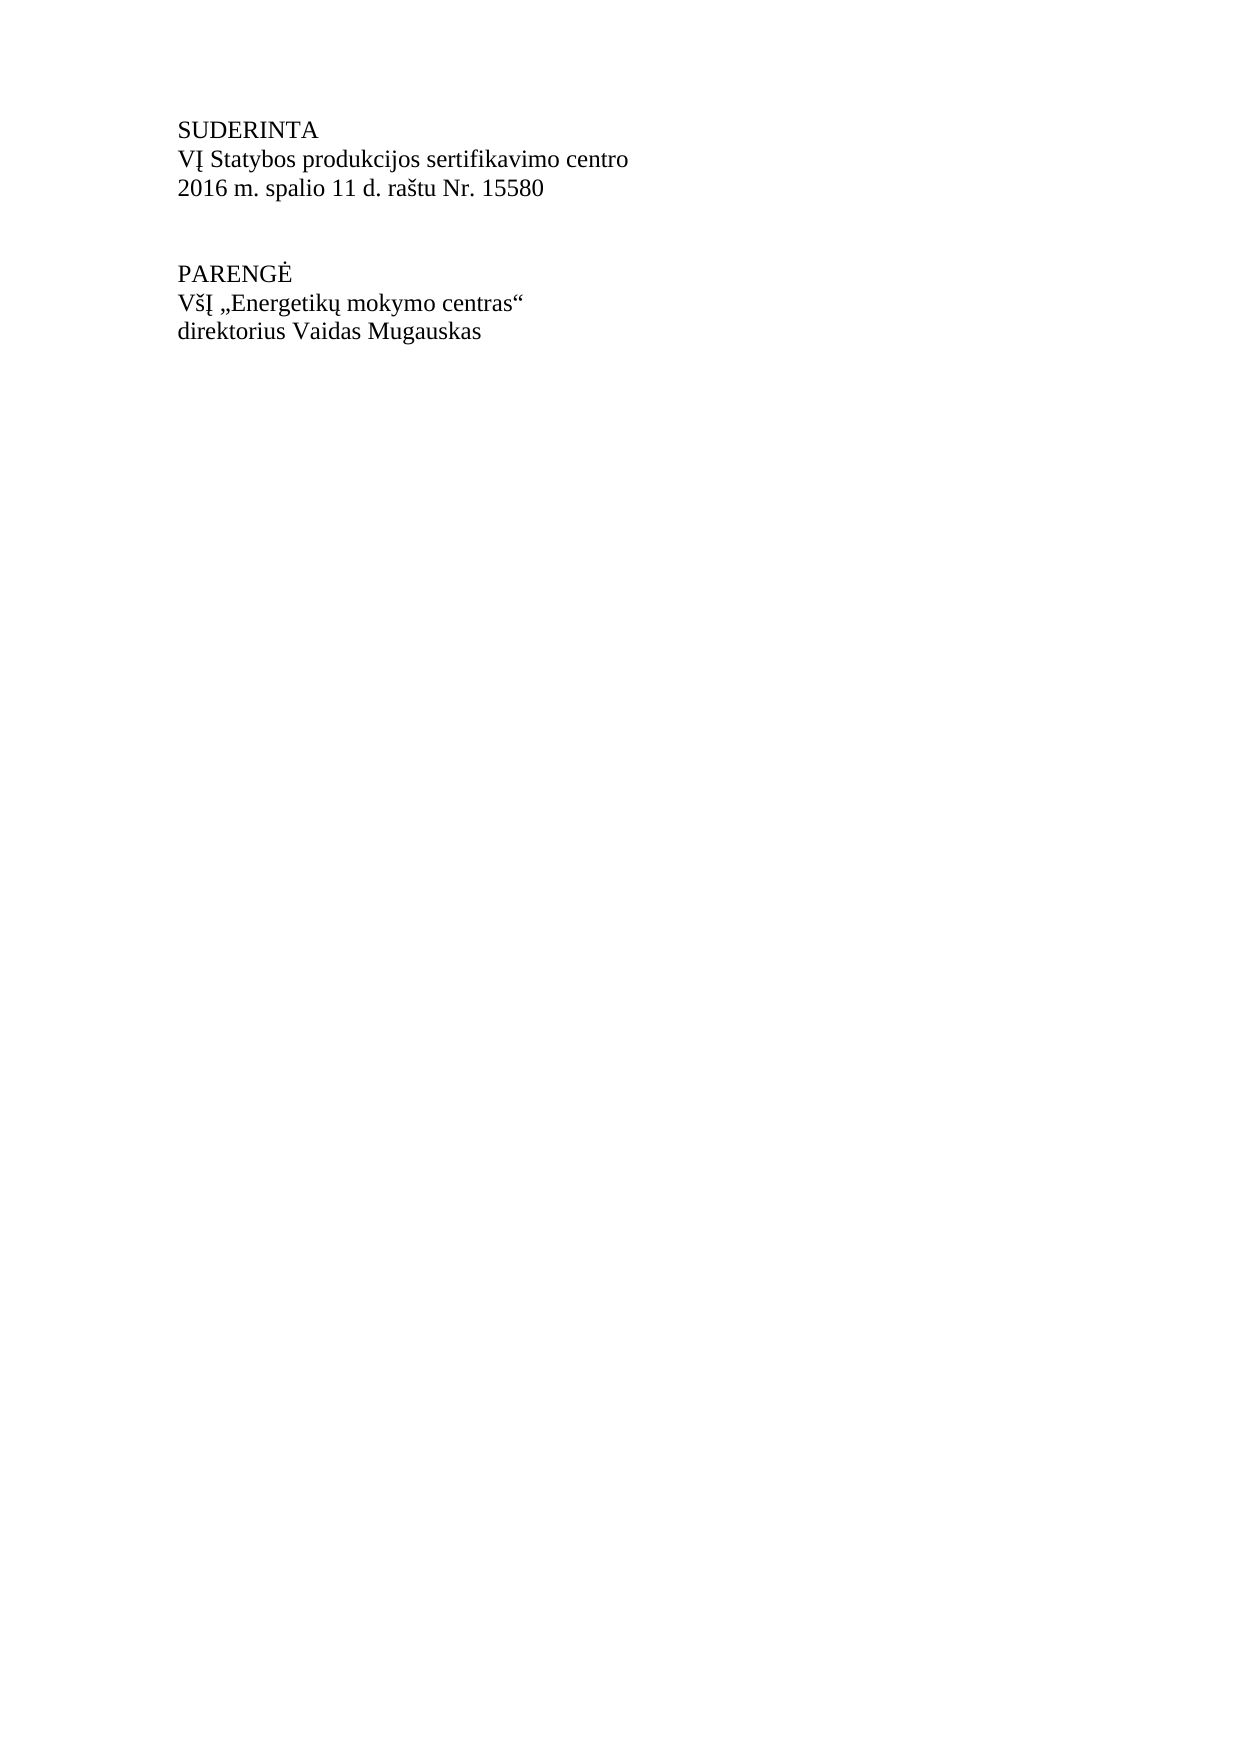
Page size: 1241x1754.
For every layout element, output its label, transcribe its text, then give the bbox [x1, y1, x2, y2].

text SUDERINTA [177, 115, 1166, 144]
text VĮ Statybos produkcijos sertifikavimo centro [177, 144, 1166, 173]
text 2016 m. spalio 11 d. raštu Nr. 15580 [177, 173, 1166, 201]
text VšĮ „Energetikų mokymo centras“ [177, 288, 1166, 316]
text direktorius Vaidas Mugauskas [177, 316, 1166, 345]
text PARENGĖ [177, 259, 1166, 288]
